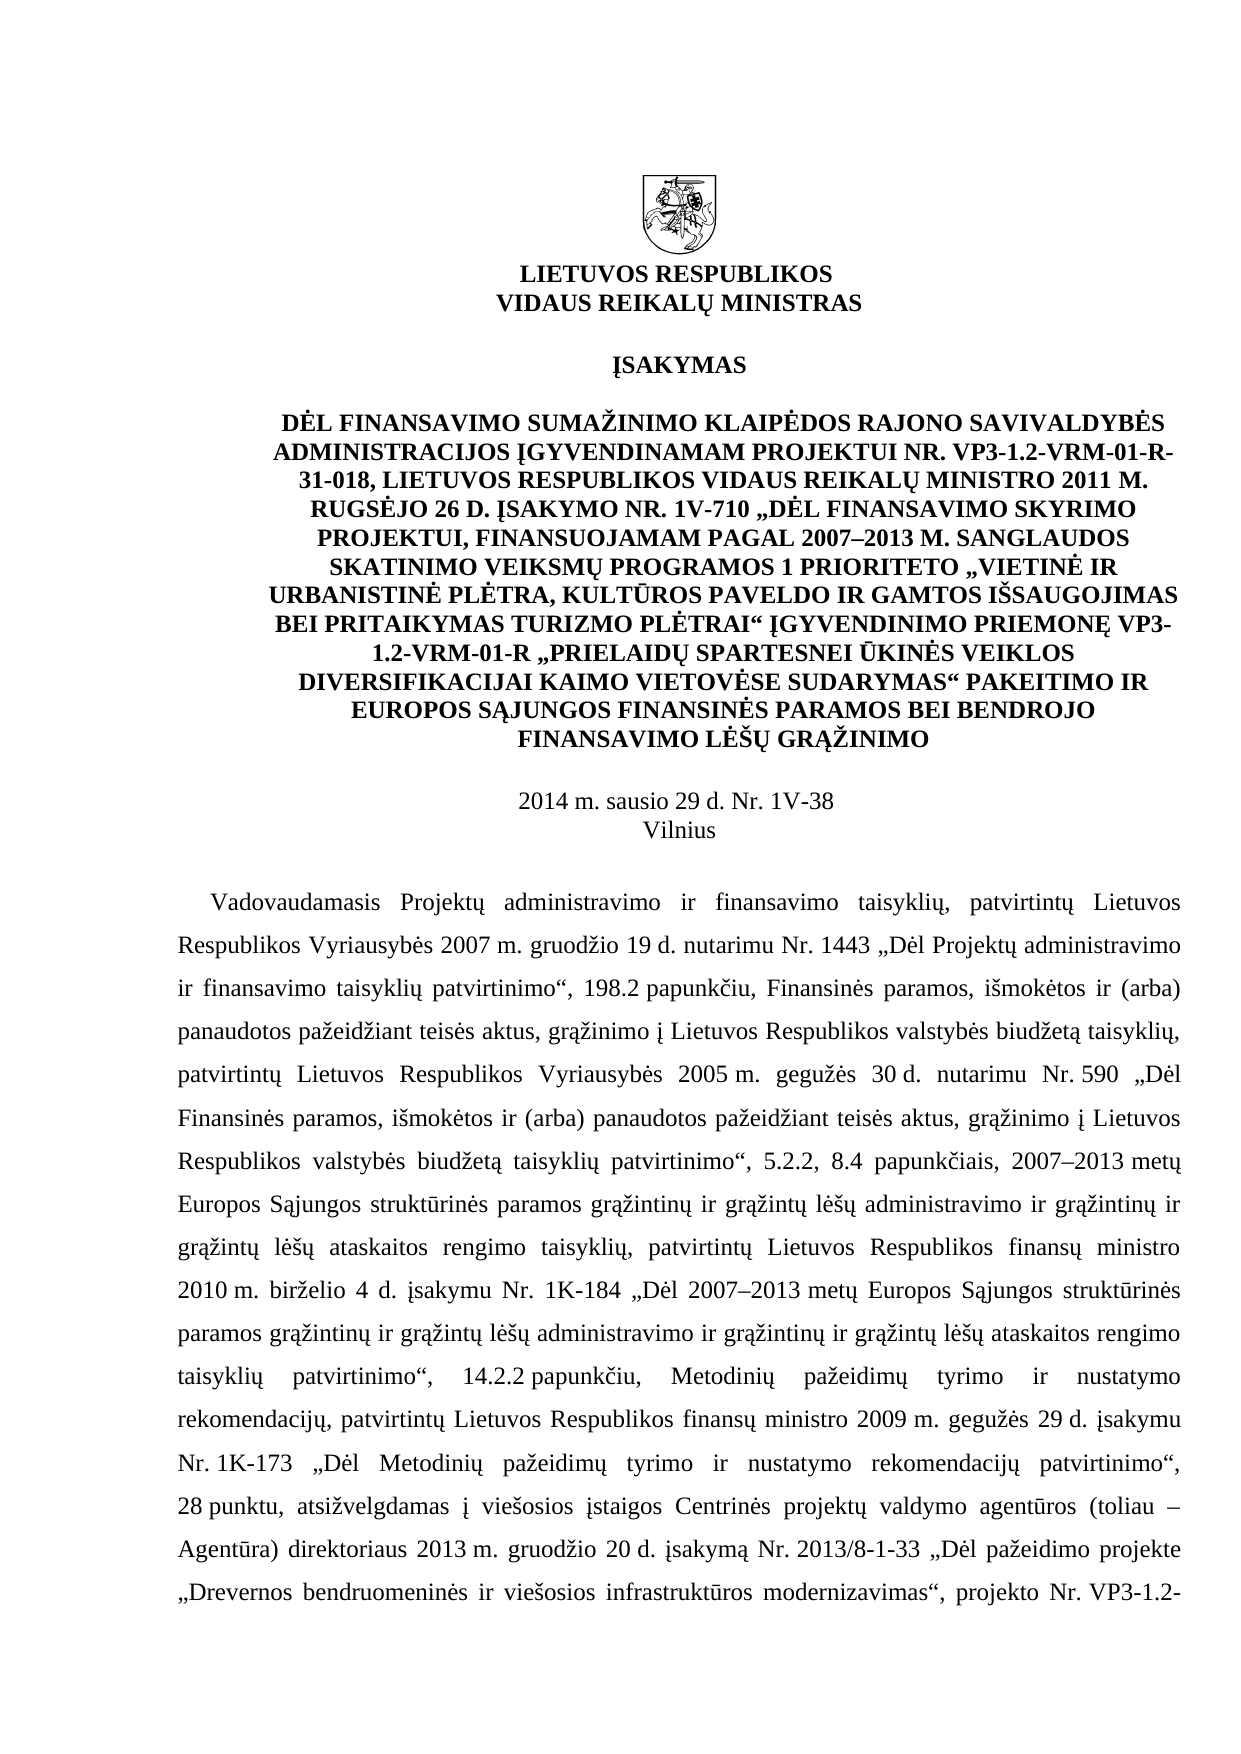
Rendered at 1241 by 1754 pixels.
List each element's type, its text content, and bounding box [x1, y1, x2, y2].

text Vadovaudamasis Projektų administravimo ir finansavimo taisyklių, patvirtintų Lietuvos Respublikos Vyriausybės 2007 m. gruodžio 19 d. nutarimu Nr. 1443 „Dėl Projektų administravimo ir finansavimo taisyklių patvirtinimo“, 198.2 papunkčiu, Finansinės paramos, išmokėtos ir (arba) panaudotos pažeidžiant teisės aktus, grąžinimo į Lietuvos Respublikos valstybės biudžetą taisyklių, patvirtintų Lietuvos Respublikos Vyriausybės 2005 m. gegužės 30 d. nutarimu Nr. 590 „Dėl Finansinės paramos, išmokėtos ir (arba) panaudotos pažeidžiant teisės aktus, grąžinimo į Lietuvos Respublikos valstybės biudžetą taisyklių patvirtinimo“, 5.2.2, 8.4 papunkčiais, 2007–2013 metų Europos Sąjungos struktūrinės paramos grąžintinų ir grąžintų lėšų administravimo ir grąžintinų ir grąžintų lėšų ataskaitos rengimo taisyklių, patvirtintų Lietuvos Respublikos finansų ministro 2010 m. birželio 4 d. įsakymu Nr. 1K-184 „Dėl 2007–2013 metų Europos Sąjungos struktūrinės paramos grąžintinų ir grąžintų lėšų administravimo ir grąžintinų ir grąžintų lėšų ataskaitos rengimo taisyklių patvirtinimo“, 14.2.2 papunkčiu, Metodinių pažeidimų tyrimo ir nustatymo rekomendacijų, patvirtintų Lietuvos Respublikos finansų ministro 2009 m. gegužės 29 d. įsakymu Nr. 1K-173 „Dėl Metodinių pažeidimų tyrimo ir nustatymo rekomendacijų patvirtinimo“, 28 punktu, atsižvelgdamas į viešosios įstaigos Centrinės projektų valdymo agentūros (toliau – Agentūra) direktoriaus 2013 m. gruodžio 20 d. įsakymą Nr. 2013/8-1-33 „Dėl pažeidimo projekte „Drevernos bendruomeninės ir viešosios infrastruktūros modernizavimas“, projekto Nr. VP3-1.2- [177, 887, 1181, 1606]
text Vilnius [177, 815, 1181, 844]
text DĖL FINANSAVIMO SUMAŽINIMO Klaipėdos rajono savivaldybės administracijOS ĮGYVENDINAMAM PROJEKTUI NR. VP3-1.2-VRM-01-R-31-018, Lietuvos Respublikos vidaus reikalų ministro 2011 m. rugsėjo 26 d. įsakymo Nr. 1V-710 „Dėl finansavimo skyrimo projektui, finansuojamam pagal 2007–2013 M. Sanglaudos skatinimo veiksmų programos 1 prioriteto „Vietinė ir urbanistinė plėtra, kultūros paveldo ir gamtos išsaugojimas bei pritaikymas turizmo plėtrai“ įgyvendinimo priemonę VP3-1.2-VRM-01-R „Prielaidų spartesnei ūkinės veiklos diversifikacijai kaimo vietovėse sudarymas“ PAKEITIMO IR EUROPOS SĄJUNGOS FINANSINĖS PARAMOS BEI BENDROJO FINANSAVIMO LĖŠŲ grąžinimo [266, 408, 1181, 753]
text LIETUVOS RESPUBLIKOS [177, 259, 1181, 288]
text 2014 m. sausio 29 d. Nr. 1V-38 [177, 786, 1181, 815]
text ĮSAKYMAS [177, 350, 1181, 379]
text VIDAUS REIKALŲ MINISTRas [177, 288, 1181, 317]
